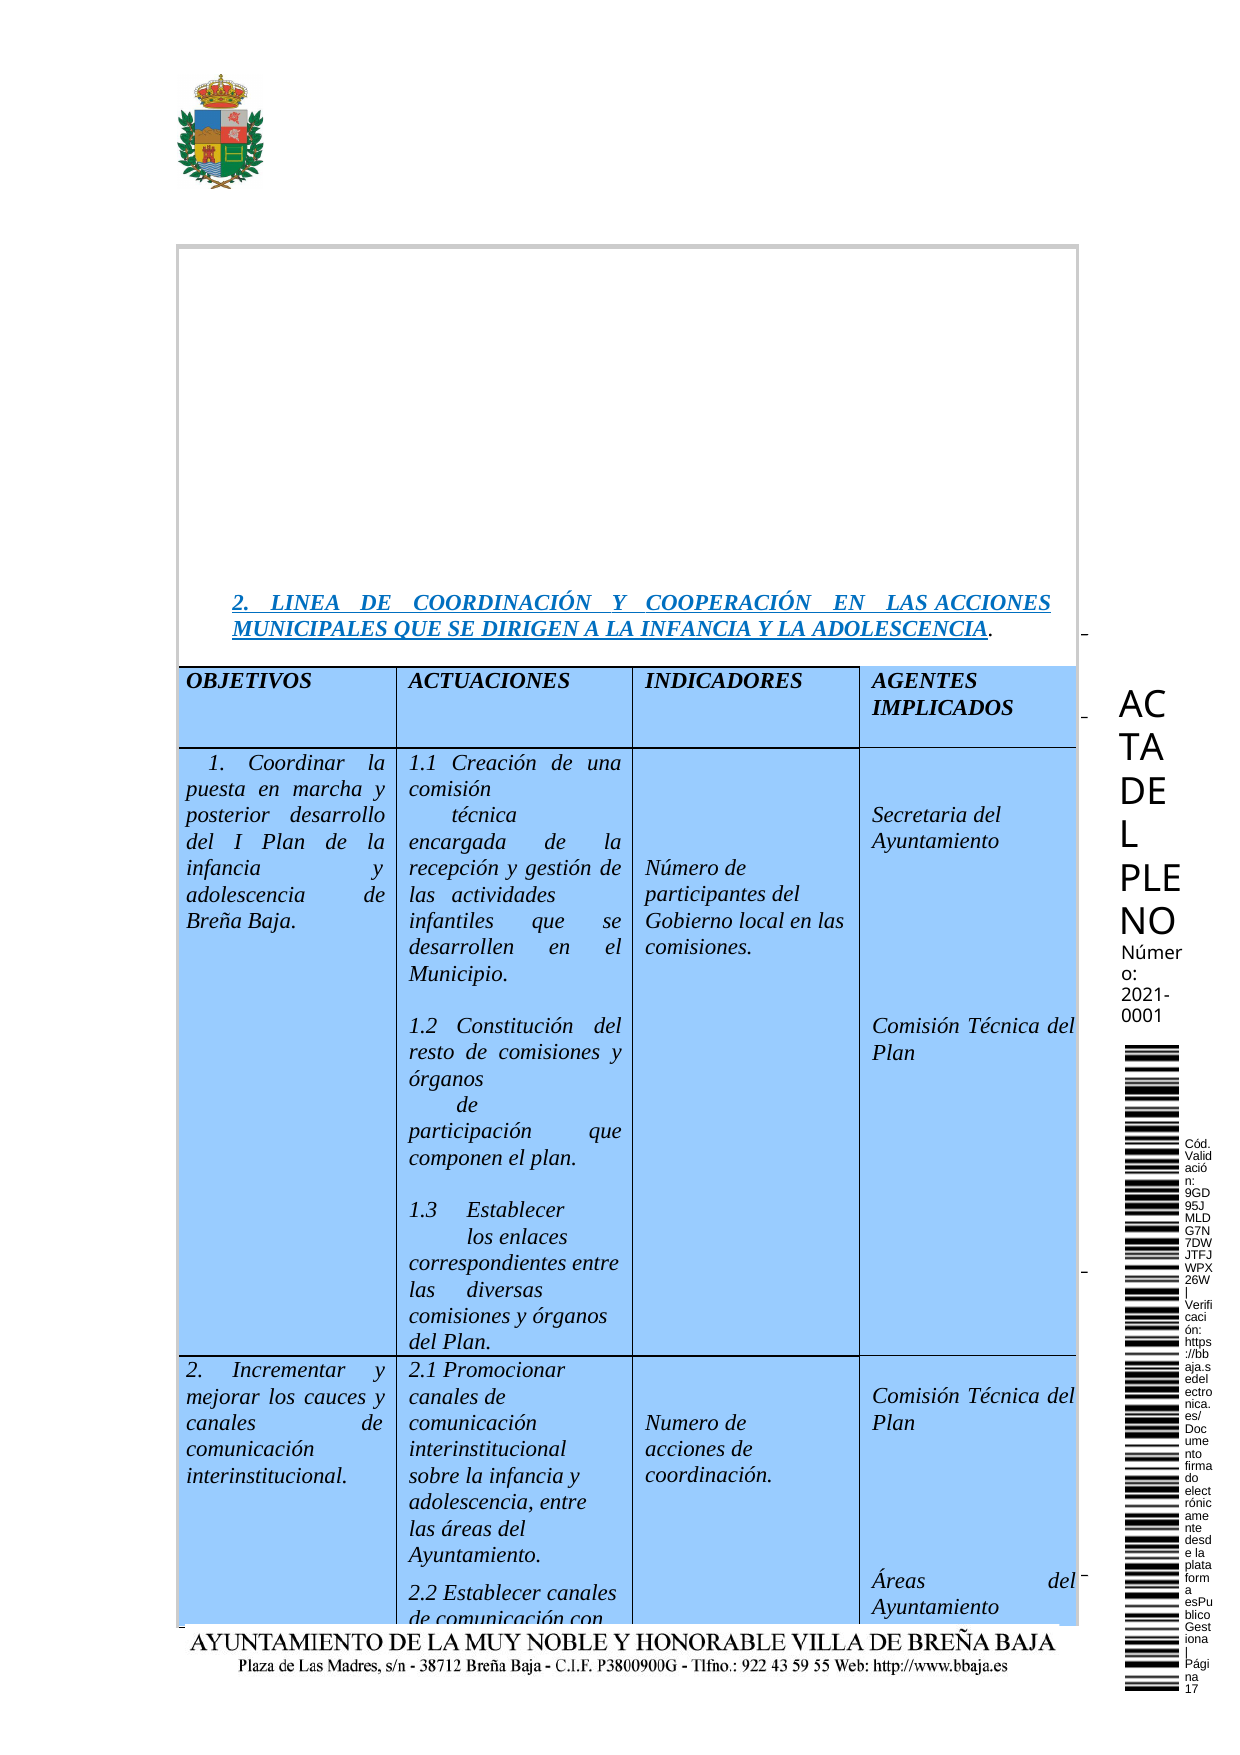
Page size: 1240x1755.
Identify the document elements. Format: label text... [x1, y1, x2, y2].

table_cell Numero de acciones de coordinación. [633, 1357, 859, 1624]
text Número: 2021-0001 Fecha: 25/01/2021 [1121, 943, 1185, 1027]
table_cell INDICADORES [633, 668, 859, 747]
table_header 2. LINEA DE COORDINACIÓN Y COOPERACIÓN EN LAS ACCIONES MUNICIPALES QUE SE DIRIGEN A LA INFANCIA Y LA ADOLESCENCIA. [179, 249, 1076, 666]
table_cell Creación de una comisión técnica encargada de la recepción y gestión de las actividades infantiles que se desarrollen en el Municipio. Constitución del resto de comisiones y órganos de participación que componen el plan. Establecer los enlaces correspondientes entre las diversas comisiones y órganos del Plan. [397, 749, 632, 1355]
table_cell AGENTES IMPLICADOS [860, 666, 1076, 747]
table_cell 1. Coordinar la puesta en marcha y posterior desarrollo del I Plan de la infancia y adolescencia de Breña Baja. [179, 749, 396, 1355]
table_cell Comisión Técnica del Plan Áreas del Ayuntamiento [860, 1356, 1076, 1626]
table_cell Promocionar canales de comunicación interinstitucional sobre la infancia y adolescencia, entre las áreas del Ayuntamiento. Establecer canales de comunicación con otras instituciones [397, 1357, 632, 1624]
table_cell 2. Incrementar y mejorar los cauces y canales de comunicación interinstitucional. [179, 1357, 396, 1626]
table_cell Número de participantes del Gobierno local en las comisiones. [633, 749, 859, 1355]
table_cell OBJETIVOS [179, 668, 396, 747]
table_cell ACTUACIONES [397, 668, 632, 747]
text ACTA DEL PLENO [1119, 682, 1185, 943]
table_cell Secretaria del Ayuntamiento Comisión Técnica del Plan [860, 748, 1076, 1355]
text Cód. Validación: 9GD95JMLDG7N7DWJTFJWPX26W | Verificación: https://bbaja.sedelectronica.es/ Documento firmado electrónicamente desde la plataforma esPublico Gestiona | Página 17 de 38 [1184, 1138, 1213, 1694]
